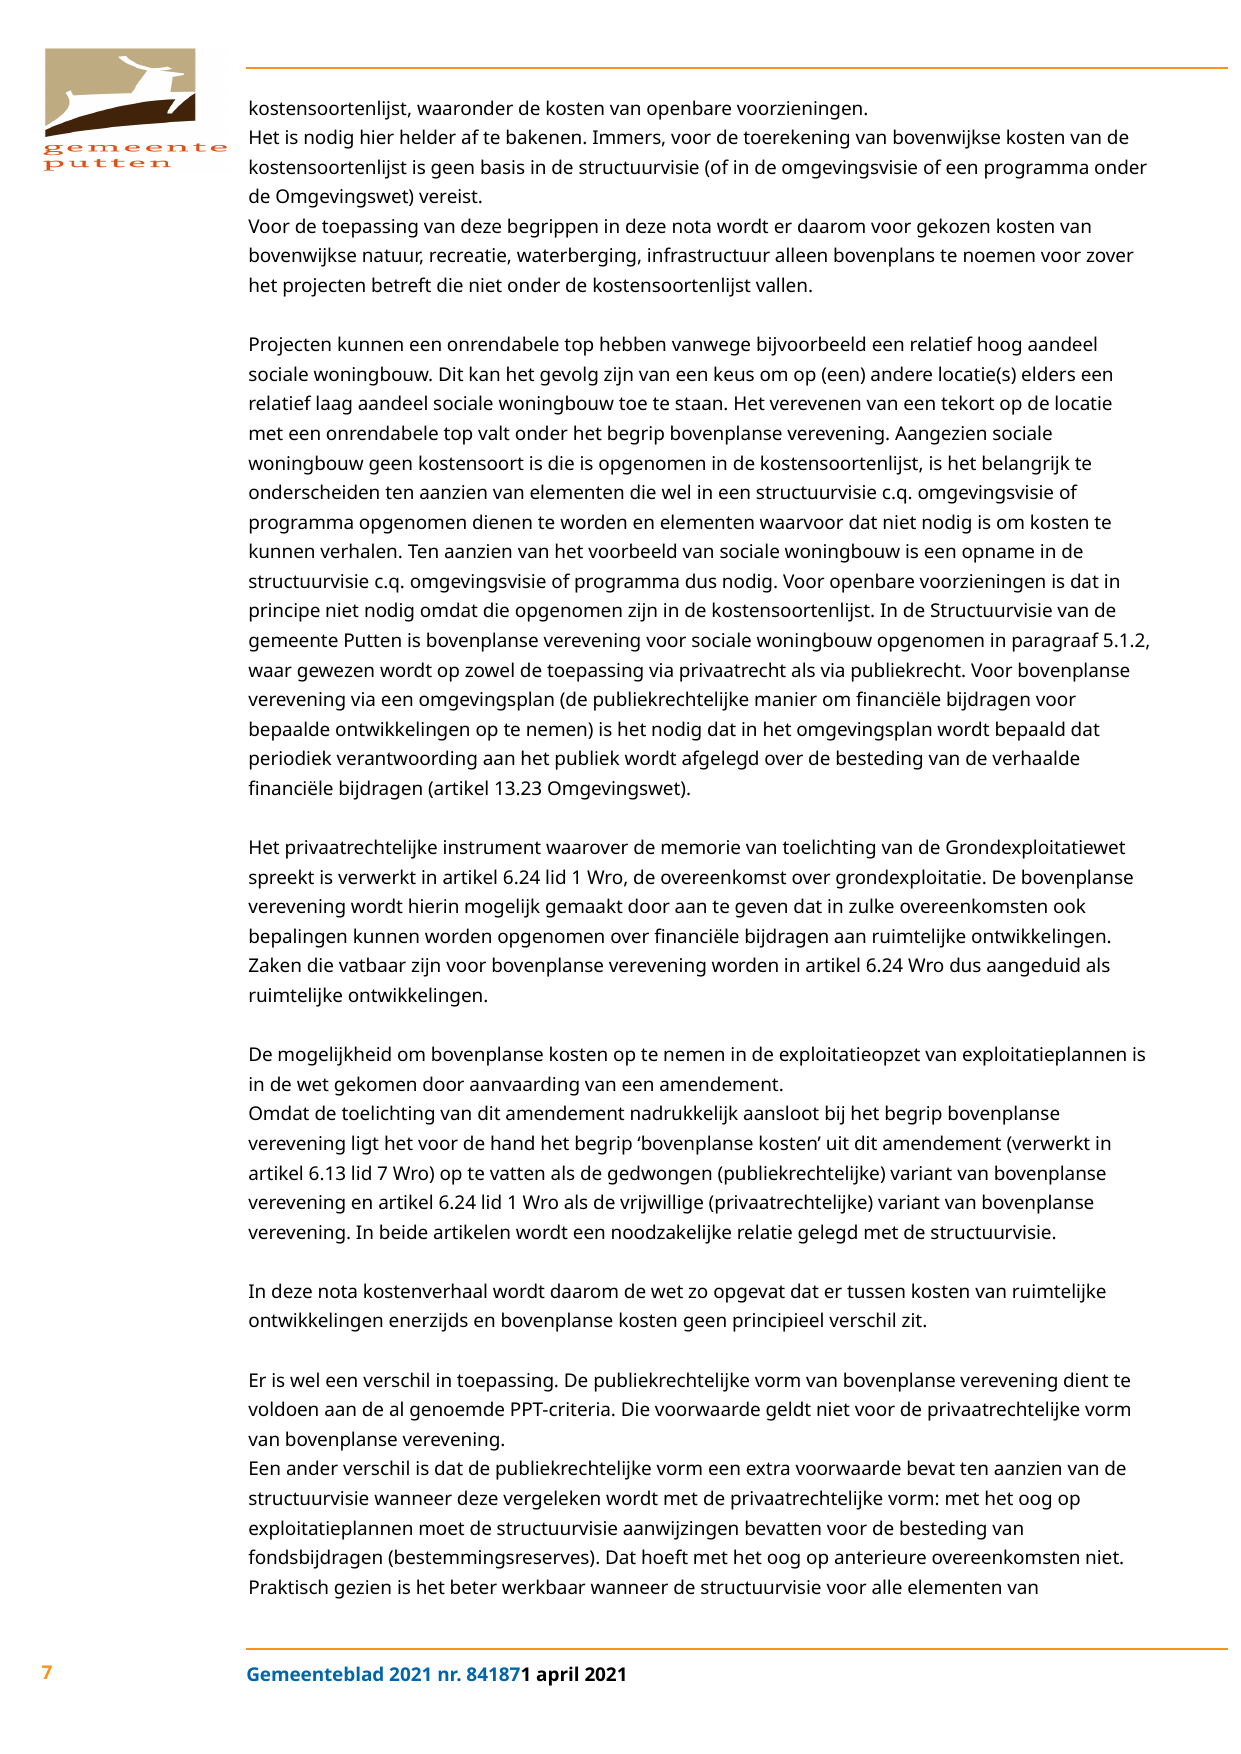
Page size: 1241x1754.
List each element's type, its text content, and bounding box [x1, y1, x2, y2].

text De mogelijkheid om bovenplanse kosten op te nemen in de exploitatieopzet van exploitatieplannen is in de wet gekomen door aanvaarding van een amendement. [248, 1041, 1152, 1097]
text In deze nota kostenverhaal wordt daarom de wet zo opgevat dat er tussen kosten van ruimtelijke ontwikkelingen enerzijds en bovenplanse kosten geen principieel verschil zit. [248, 1278, 1152, 1333]
picture [41, 47, 231, 172]
text kostensoortenlijst, waaronder de kosten van openbare voorzieningen. [248, 95, 1152, 121]
text Het is nodig hier helder af te bakenen. Immers, voor de toerekening van bovenwijkse kosten van de kostensoortenlijst is geen basis in de structuurvisie (of in de omgevingsvisie of een programma onder de Omgevingswet) vereist. [248, 124, 1152, 209]
text Projecten kunnen een onrendabele top hebben vanwege bijvoorbeeld een relatief hoog aandeel sociale woningbouw. Dit kan het gevolg zijn van een keus om op (een) andere locatie(s) elders een relatief laag aandeel sociale woningbouw toe te staan. Het verevenen van een tekort op de locatie met een onrendabele top valt onder het begrip bovenplanse verevening. Aangezien sociale woningbouw geen kostensoort is die is opgenomen in de kostensoortenlijst, is het belangrijk te onderscheiden ten aanzien van elementen die wel in een structuurvisie c.q. omgevingsvisie of programma opgenomen dienen te worden en elementen waarvoor dat niet nodig is om kosten te kunnen verhalen. Ten aanzien van het voorbeeld van sociale woningbouw is een opname in de structuurvisie c.q. omgevingsvisie of programma dus nodig. Voor openbare voorzieningen is dat in principe niet nodig omdat die opgenomen zijn in de kostensoortenlijst. In de Structuurvisie van de gemeente Putten is bovenplanse verevening voor sociale woningbouw opgenomen in paragraaf 5.1.2, waar gewezen wordt op zowel de toepassing via privaatrecht als via publiekrecht. Voor bovenplanse verevening via een omgevingsplan (de publiekrechtelijke manier om financiële bijdragen voor bepaalde ontwikkelingen op te nemen) is het nodig dat in het omgevingsplan wordt bepaald dat periodiek verantwoording aan het publiek wordt afgelegd over de besteding van de verhaalde financiële bijdragen (artikel 13.23 Omgevingswet). [248, 331, 1152, 801]
text Voor de toepassing van deze begrippen in deze nota wordt er daarom voor gekozen kosten van bovenwijkse natuur, recreatie, waterberging, infrastructuur alleen bovenplans te noemen voor zover het projecten betreft die niet onder de kostensoortenlijst vallen. [248, 213, 1152, 298]
text Het privaatrechtelijke instrument waarover de memorie van toelichting van de Grondexploitatiewet spreekt is verwerkt in artikel 6.24 lid 1 Wro, de overeenkomst over grondexploitatie. De bovenplanse verevening wordt hierin mogelijk gemaakt door aan te geven dat in zulke overeenkomsten ook bepalingen kunnen worden opgenomen over financiële bijdragen aan ruimtelijke ontwikkelingen. Zaken die vatbaar zijn voor bovenplanse verevening worden in artikel 6.24 Wro dus aangeduid als ruimtelijke ontwikkelingen. [248, 834, 1152, 1008]
text Een ander verschil is dat de publiekrechtelijke vorm een extra voorwaarde bevat ten aanzien van de structuurvisie wanneer deze vergeleken wordt met de privaatrechtelijke vorm: met het oog op exploitatieplannen moet de structuurvisie aanwijzingen bevatten voor de besteding van fondsbijdragen (bestemmingsreserves). Dat hoeft met het oog op anterieure overeenkomsten niet. Praktisch gezien is het beter werkbaar wanneer de structuurvisie voor alle elementen van [248, 1456, 1152, 1600]
text Er is wel een verschil in toepassing. De publiekrechtelijke vorm van bovenplanse verevening dient te voldoen aan de al genoemde PPT-criteria. Die voorwaarde geldt niet voor de privaatrechtelijke vorm van bovenplanse verevening. [248, 1367, 1152, 1452]
text Omdat de toelichting van dit amendement nadrukkelijk aansloot bij het begrip bovenplanse verevening ligt het voor de hand het begrip ‘bovenplanse kosten’ uit dit amendement (verwerkt in artikel 6.13 lid 7 Wro) op te vatten als de gedwongen (publiekrechtelijke) variant van bovenplanse verevening en artikel 6.24 lid 1 Wro als de vrijwillige (privaatrechtelijke) variant van bovenplanse verevening. In beide artikelen wordt een noodzakelijke relatie gelegd met de structuurvisie. [248, 1101, 1152, 1245]
